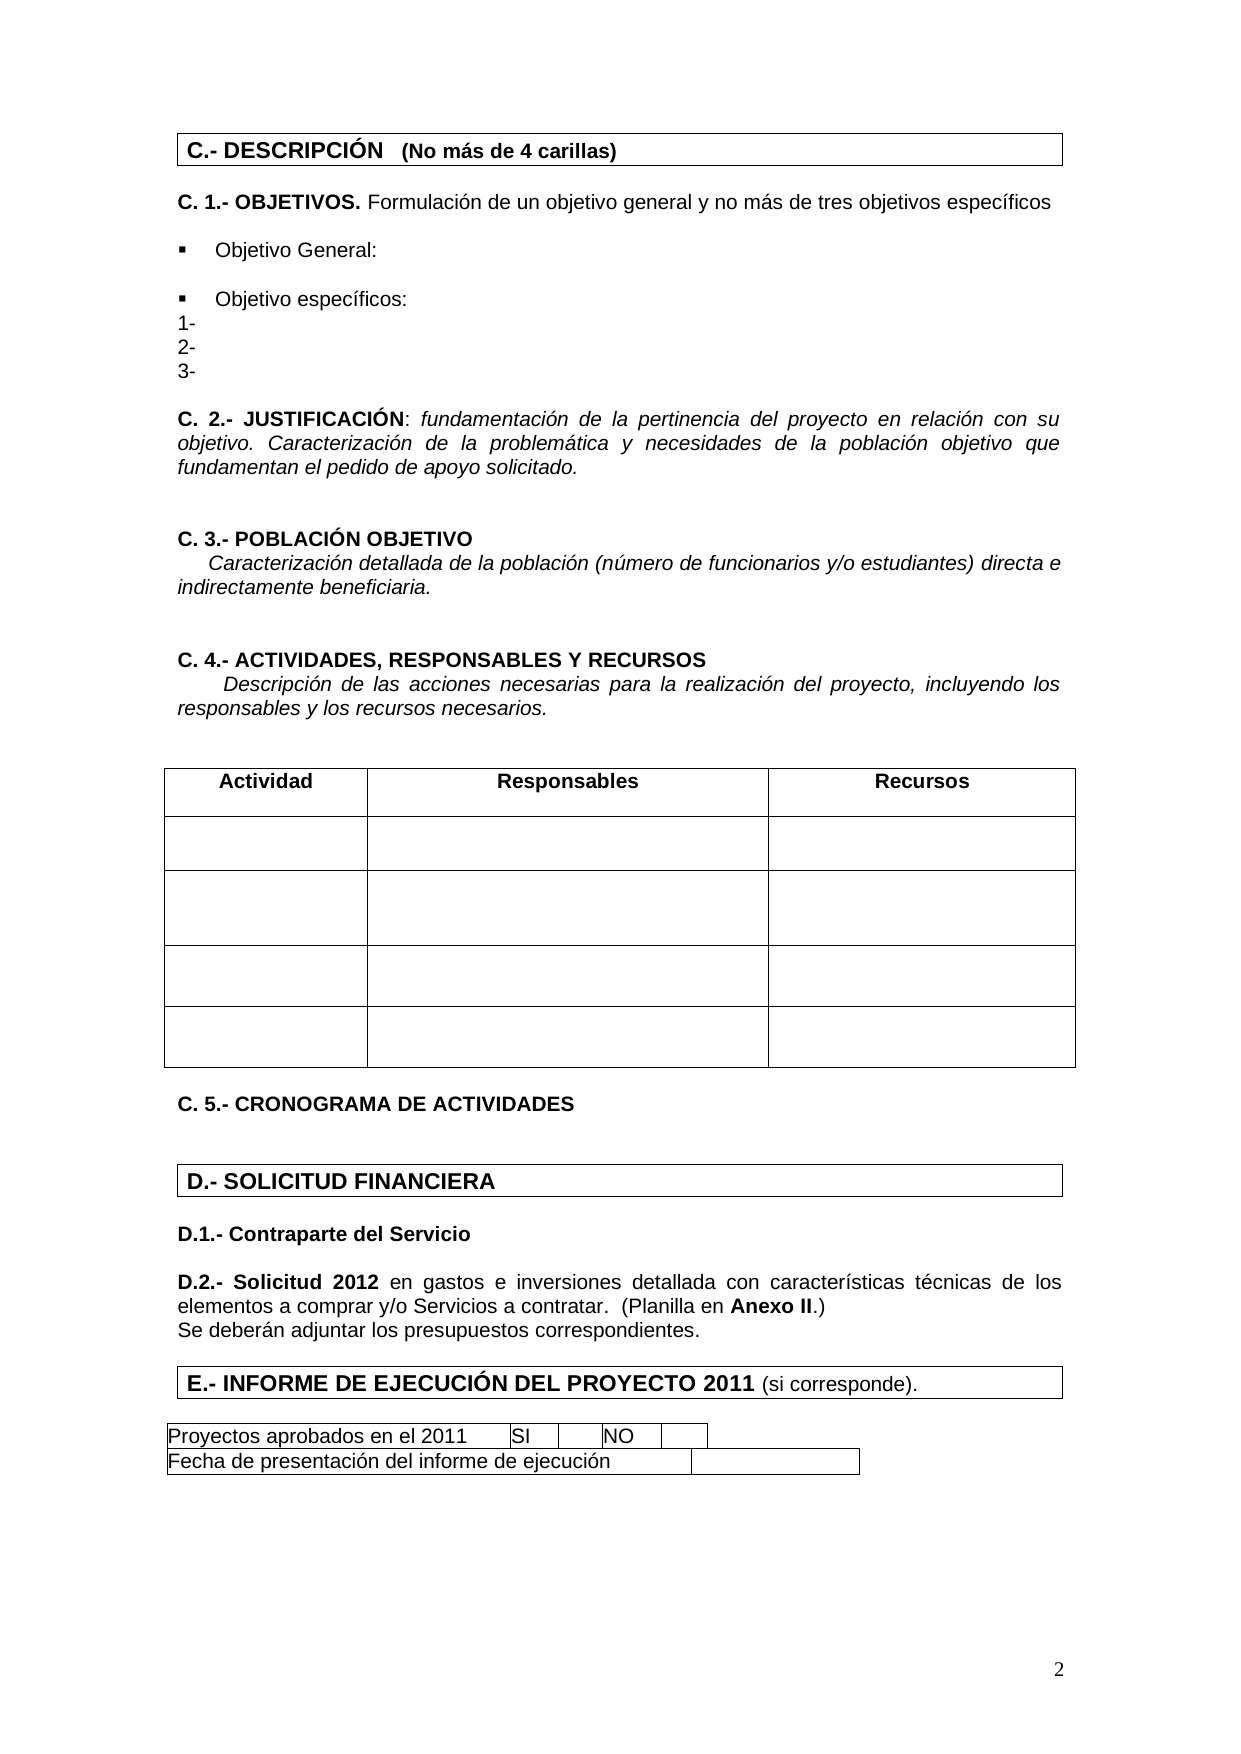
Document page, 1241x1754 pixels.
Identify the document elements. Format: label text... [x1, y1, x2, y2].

text C. 1.- Objetivos. Formulación de un objetivo general y no más de tres objetivos específicos [177, 190, 1063, 214]
table_header Responsables [368, 769, 768, 816]
list Objetivo específicos: [177, 287, 1063, 311]
table_cell [368, 871, 768, 944]
text Caracterización detallada de la población (número de funcionarios y/o estudiantes) directa e indirectamente beneficiaria. [177, 551, 1063, 599]
table_header Actividad [165, 769, 367, 816]
table_cell [769, 946, 1075, 1006]
table_header [708, 1423, 855, 1448]
table_cell [165, 1007, 367, 1067]
table_header [662, 1424, 707, 1448]
text D.2.- Solicitud 2012 en gastos e inversiones detallada con características técnicas de los elementos a comprar y/o Servicios a contratar. (Planilla en Anexo II.) [177, 1269, 1063, 1318]
text 3- [177, 359, 1063, 383]
list Objetivo General: [177, 238, 1063, 262]
text E.- Informe de ejecución del proyecto 2011 (si corresponde). [178, 1367, 1062, 1398]
table_header SI [511, 1424, 558, 1448]
text C.- Descripción (No más de 4 carillas) [178, 134, 1062, 165]
table_cell [165, 946, 367, 1006]
text 1- [177, 311, 1063, 335]
table_cell [368, 1007, 768, 1067]
table_header [855, 1423, 859, 1448]
text C. 5.- Cronograma de actividades [177, 1092, 1063, 1116]
table_cell [165, 871, 367, 944]
text C. 4.- Actividades, RESPONSABLES y RECURSOS [177, 647, 1063, 672]
text Descripción de las acciones necesarias para la realización del proyecto, incluyendo los responsables y los recursos necesarios. [177, 672, 1063, 720]
table_header Proyectos aprobados en el 2011 [168, 1424, 510, 1448]
table_header [559, 1424, 602, 1448]
table_cell [769, 871, 1075, 944]
text C. 2.- Justificación: fundamentación de la pertinencia del proyecto en relación con su objetivo. Caracterización de la problemática y necesidades de la población objetivo que fundamentan el pedido de apoyo solicitado. [177, 407, 1063, 479]
subtitle D.- Solicitud financiera [178, 1165, 1062, 1196]
table_cell [165, 817, 367, 870]
table_cell [692, 1449, 859, 1473]
table_cell [769, 817, 1075, 870]
table_header Recursos [769, 769, 1075, 816]
table_cell Fecha de presentación del informe de ejecución [168, 1449, 691, 1473]
text 2- [177, 335, 1063, 359]
text D.1.- Contraparte del Servicio [177, 1221, 1063, 1246]
text Se deberán adjuntar los presupuestos correspondientes. [177, 1318, 1063, 1342]
table_cell [368, 946, 768, 1006]
table_header NO [603, 1424, 661, 1448]
table_cell [368, 817, 768, 870]
table_cell [769, 1007, 1075, 1067]
text C. 3.- Población objetivo [177, 527, 1063, 551]
